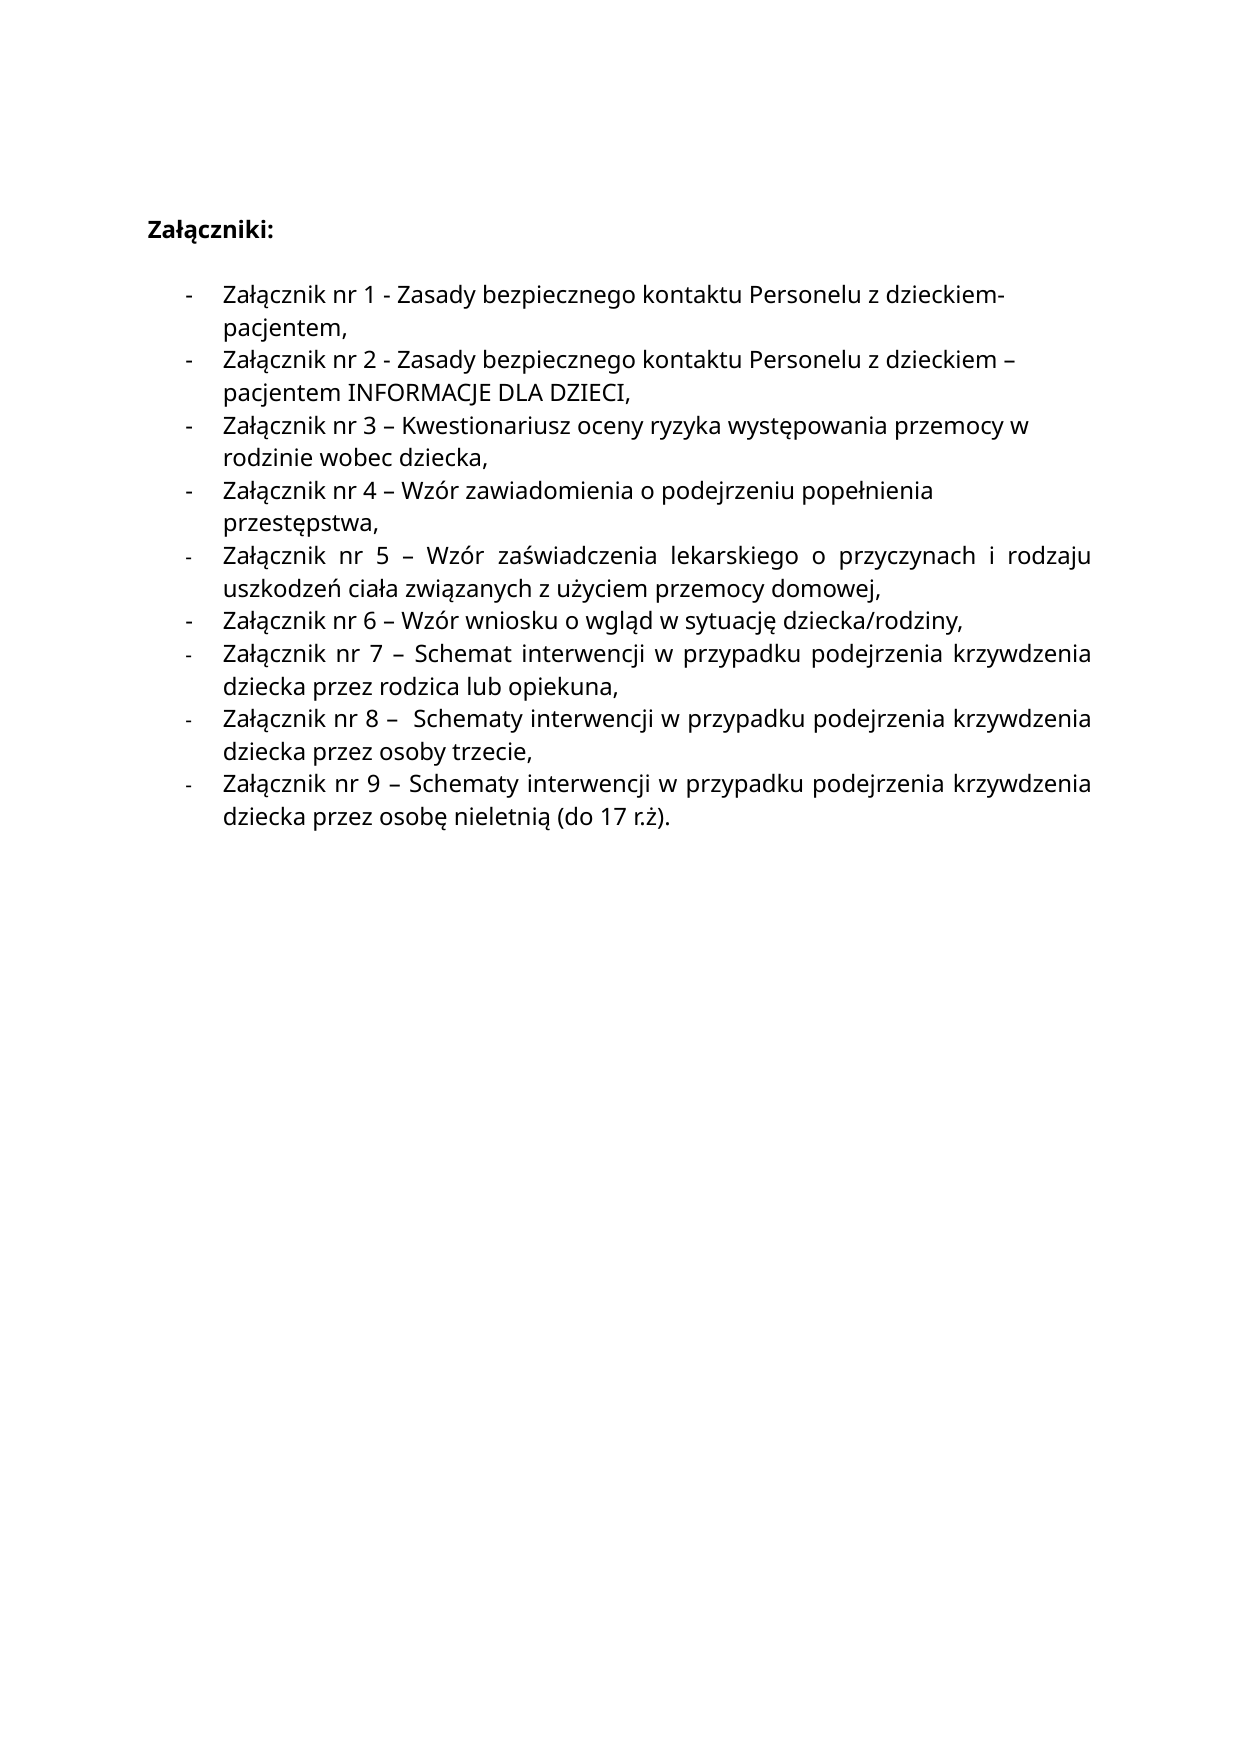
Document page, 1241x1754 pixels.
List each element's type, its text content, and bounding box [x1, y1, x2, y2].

text Załączniki: [148, 213, 1093, 245]
list Załącznik nr 4 – Wzór zawiadomienia o podejrzeniu popełnienia przestępstwa, [185, 474, 1093, 539]
list Załącznik nr 8 – Schematy interwencji w przypadku podejrzenia krzywdzenia dziecka przez osoby trzecie, [185, 702, 1093, 767]
list Załącznik nr 3 – Kwestionariusz oceny ryzyka występowania przemocy w rodzinie wobec dziecka, [185, 408, 1093, 474]
list Załącznik nr 9 – Schematy interwencji w przypadku podejrzenia krzywdzenia dziecka przez osobę nieletnią (do 17 r.ż). [185, 767, 1093, 832]
list Załącznik nr 1 - Zasady bezpiecznego kontaktu Personelu z dzieckiem- pacjentem, [185, 278, 1093, 343]
list Załącznik nr 6 – Wzór wniosku o wgląd w sytuację dziecka/rodziny, [185, 604, 1093, 637]
list Załącznik nr 7 – Schemat interwencji w przypadku podejrzenia krzywdzenia dziecka przez rodzica lub opiekuna, [185, 637, 1093, 702]
list Załącznik nr 2 - Zasady bezpiecznego kontaktu Personelu z dzieckiem – pacjentem INFORMACJE DLA DZIECI, [185, 343, 1093, 408]
list Załącznik nr 5 – Wzór zaświadczenia lekarskiego o przyczynach i rodzaju uszkodzeń ciała związanych z użyciem przemocy domowej, [185, 539, 1093, 604]
